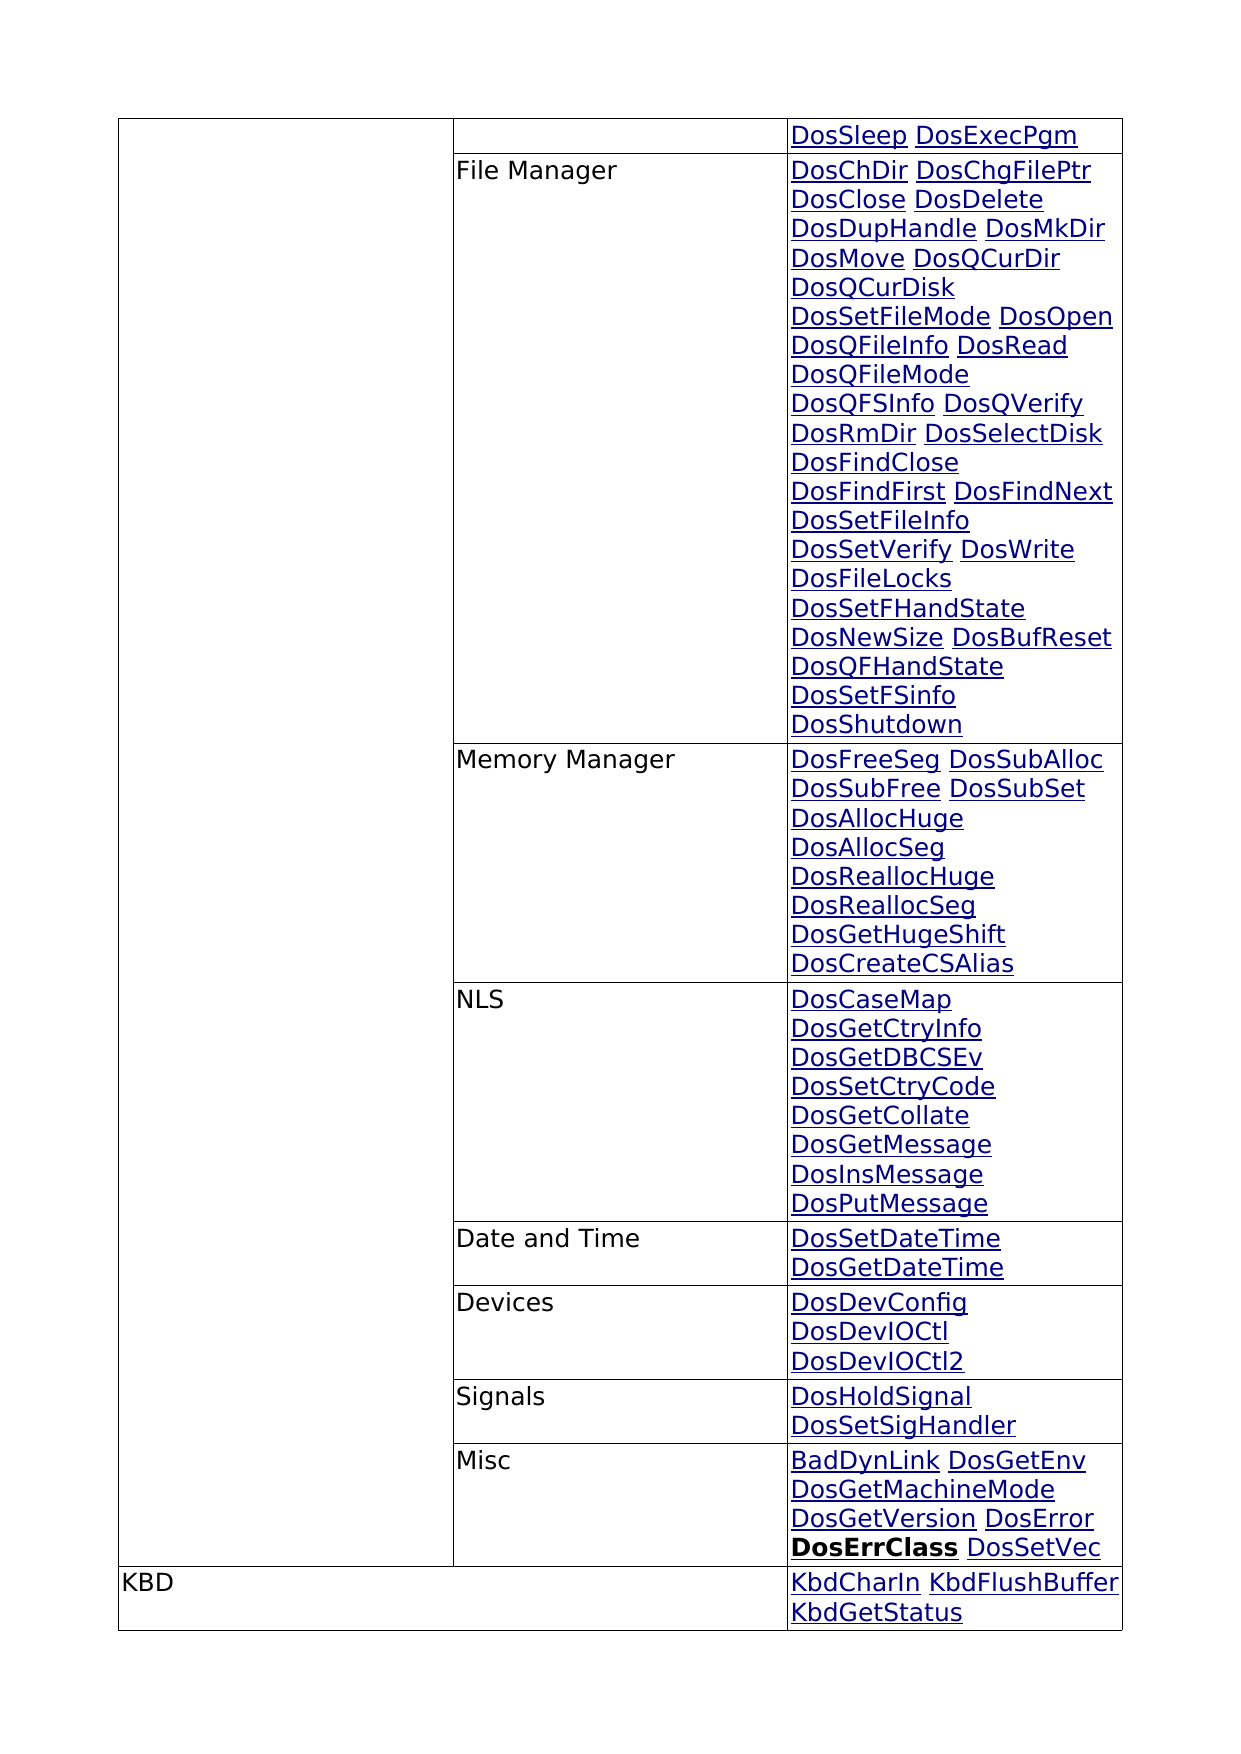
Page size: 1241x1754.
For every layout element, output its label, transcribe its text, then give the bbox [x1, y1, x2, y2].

table_cell [454, 119, 787, 153]
table_cell [119, 119, 453, 1566]
table_cell File Manager [454, 154, 787, 742]
table_cell Date and Time [454, 1222, 787, 1285]
table_cell KBD [119, 1567, 787, 1630]
table_cell DosCaseMap DosGetCtryInfo DosGetDBCSEv DosSetCtryCode DosGetCollate DosGetMessage DosInsMessage DosPutMessage [788, 983, 1122, 1221]
table_cell NLS [454, 983, 787, 1221]
table_cell DosChDir DosChgFilePtr DosClose DosDelete DosDupHandle DosMkDir DosMove DosQCurDir DosQCurDisk DosSetFileMode DosOpen DosQFileInfo DosRead DosQFileMode DosQFSInfo DosQVerify DosRmDir DosSelectDisk DosFindClose DosFindFirst DosFindNext DosSetFileInfo DosSetVerify DosWrite DosFileLocks DosSetFHandState DosNewSize DosBufReset DosQFHandState DosSetFSinfo DosShutdown [788, 154, 1122, 742]
table_cell DosSleep DosExecPgm [788, 119, 1122, 153]
table_cell Devices [454, 1286, 787, 1379]
table_cell Signals [454, 1380, 787, 1443]
table_cell DosFreeSeg DosSubAlloc DosSubFree DosSubSet DosAllocHuge DosAllocSeg DosReallocHuge DosReallocSeg DosGetHugeShift DosCreateCSAlias [788, 744, 1122, 982]
table_cell KbdCharIn KbdFlushBuffer KbdGetStatus [788, 1567, 1122, 1630]
table_cell DosDevConfig DosDevIOCtl DosDevIOCtl2 [788, 1286, 1122, 1379]
table_cell DosHoldSignal DosSetSigHandler [788, 1380, 1122, 1443]
table_cell BadDynLink DosGetEnv DosGetMachineMode DosGetVersion DosError DosErrClass DosSetVec [788, 1444, 1122, 1566]
table_cell Misc [454, 1444, 787, 1566]
table_cell Memory Manager [454, 744, 787, 982]
table_cell DosSetDateTime DosGetDateTime [788, 1222, 1122, 1285]
